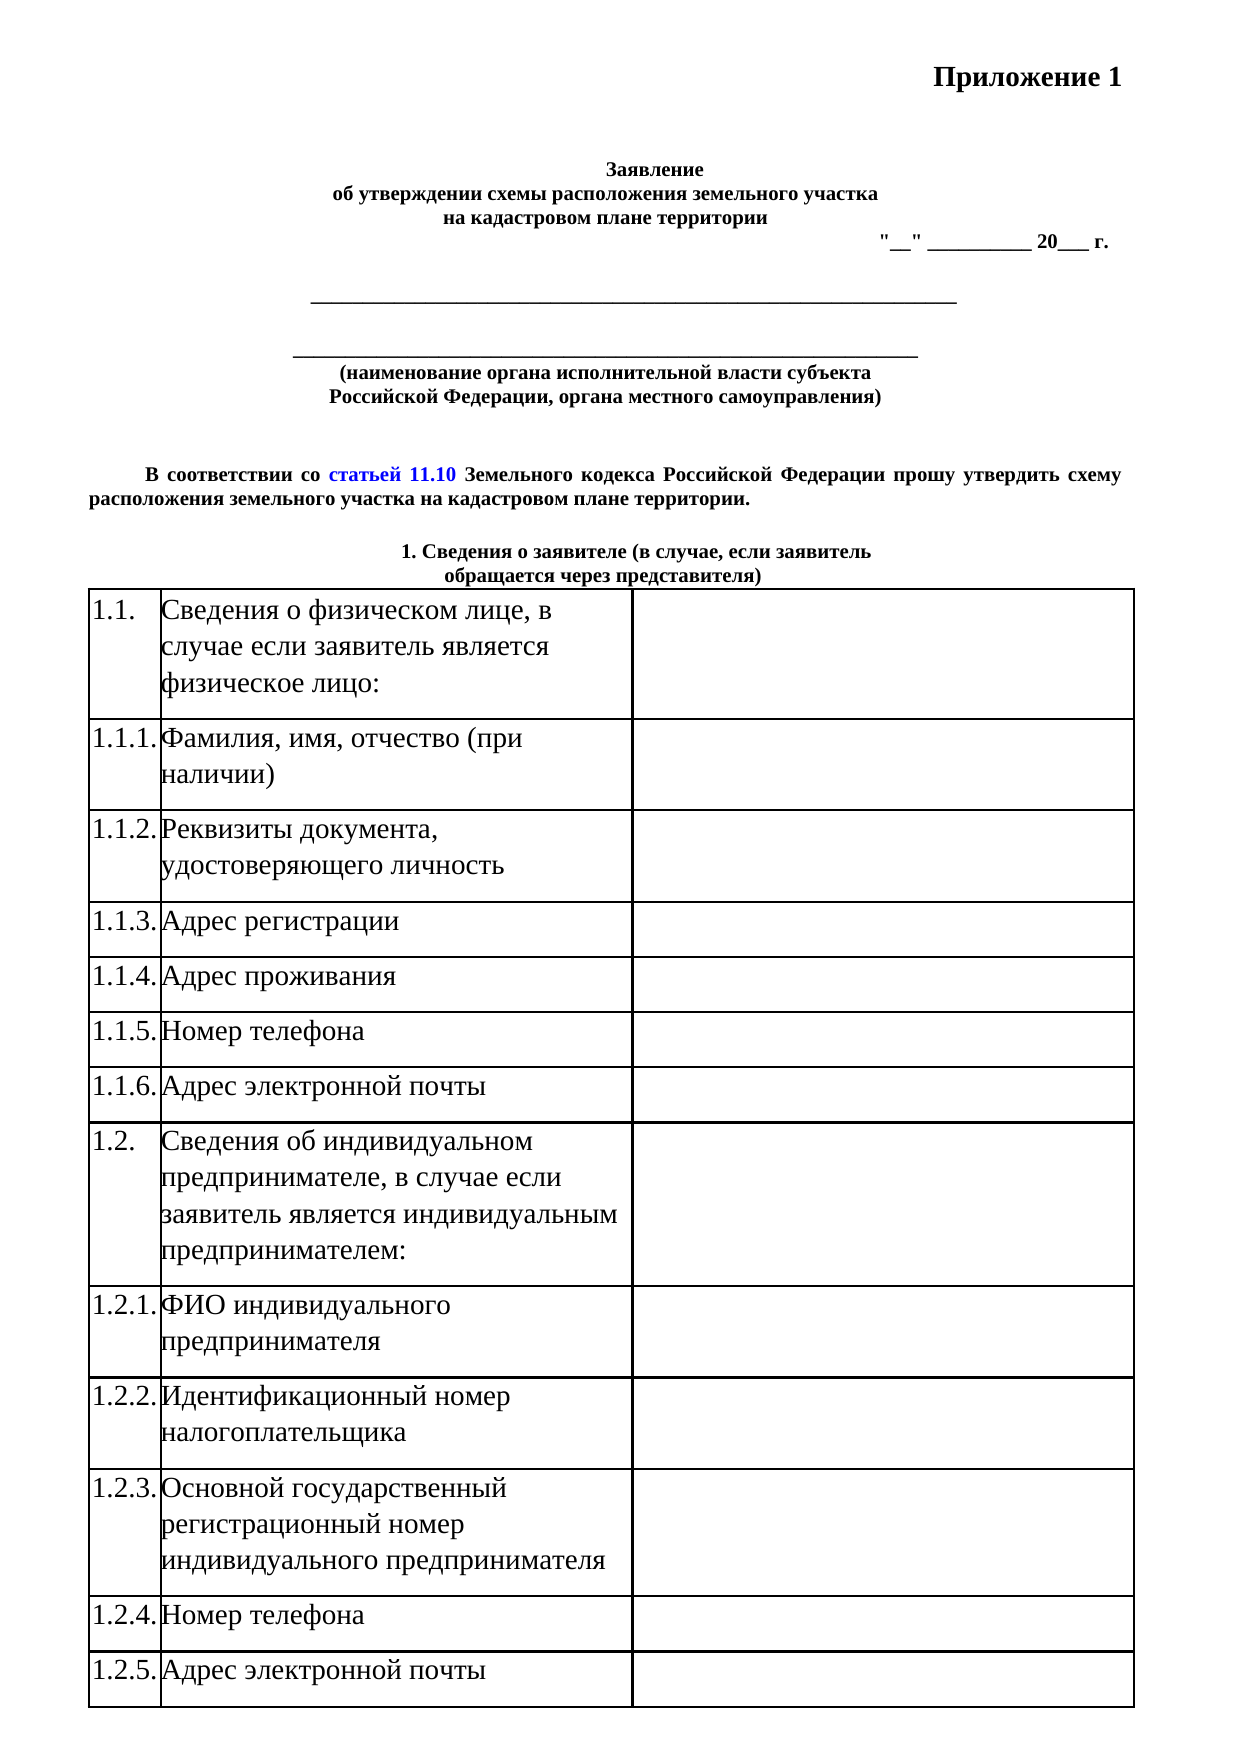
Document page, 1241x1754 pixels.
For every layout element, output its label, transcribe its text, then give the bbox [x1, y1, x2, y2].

table_cell 1.1.1. [90, 720, 160, 809]
text ______________________________________________________________ [89, 282, 1122, 306]
text (наименование органа исполнительной власти субъекта [89, 360, 1122, 384]
text об утверждении схемы расположения земельного участка [89, 181, 1122, 205]
table_cell Сведения об индивидуальном предпринимателе, в случае если заявитель является индивидуальным предпринимателем: [162, 1124, 631, 1285]
table_cell 1.2.4. [90, 1597, 160, 1650]
table_cell Адрес электронной почты [162, 1068, 631, 1121]
table_header Сведения о физическом лице, в случае если заявитель является физическое лицо: [162, 590, 631, 718]
table_cell 1.1.2. [90, 811, 160, 901]
text Заявление [606, 157, 1122, 181]
table_cell Реквизиты документа, удостоверяющего личность [162, 811, 631, 901]
table_cell [634, 1068, 1133, 1121]
table_header 1.1. [90, 590, 160, 718]
table_cell [634, 903, 1133, 956]
table_cell [634, 958, 1133, 1011]
text Российской Федерации, органа местного самоуправления) [89, 384, 1122, 408]
table_cell 1.2.1. [90, 1287, 160, 1376]
table_cell Адрес проживания [162, 958, 631, 1011]
table_cell 1.2.2. [90, 1379, 160, 1468]
table_cell [634, 1470, 1133, 1595]
table_cell [634, 1124, 1133, 1285]
table_cell Номер телефона [162, 1013, 631, 1066]
table_cell [634, 1013, 1133, 1066]
text 1. Сведения о заявителе (в случае, если заявитель [89, 539, 1122, 563]
table_cell 1.1.6. [90, 1068, 160, 1121]
table_cell 1.1.5. [90, 1013, 160, 1066]
table_cell 1.2. [90, 1124, 160, 1285]
table_cell 1.1.3. [90, 903, 160, 956]
text на кадастровом плане территории [89, 205, 1122, 229]
text ____________________________________________________________ [89, 336, 1122, 360]
table_cell Номер телефона [162, 1597, 631, 1650]
table_cell ФИО индивидуального предпринимателя [162, 1287, 631, 1376]
text Приложение 1 [89, 59, 1122, 93]
table_header [634, 590, 1133, 718]
table_cell [634, 811, 1133, 901]
text В соответствии со статьей 11.10 Земельного кодекса Российской Федерации прошу утвердить схему расположения земельного участка на кадастровом плане территории. [89, 462, 1122, 510]
text "__" __________ 20___ г. [89, 229, 1122, 253]
table_cell 1.2.3. [90, 1470, 160, 1595]
text обращается через представителя) [89, 563, 1122, 587]
table_cell [634, 1287, 1133, 1376]
table_cell 1.1.4. [90, 958, 160, 1011]
table_cell [634, 1379, 1133, 1468]
table_cell [634, 1597, 1133, 1650]
table_cell Основной государственный регистрационный номер индивидуального предпринимателя [162, 1470, 631, 1595]
table_cell Адрес регистрации [162, 903, 631, 956]
table_cell Идентификационный номер налогоплательщика [162, 1379, 631, 1468]
table_cell 1.2.5. [90, 1653, 160, 1706]
table_cell Фамилия, имя, отчество (при наличии) [162, 720, 631, 809]
table_cell [634, 1653, 1133, 1706]
table_cell Адрес электронной почты [162, 1653, 631, 1706]
table_cell [634, 720, 1133, 809]
